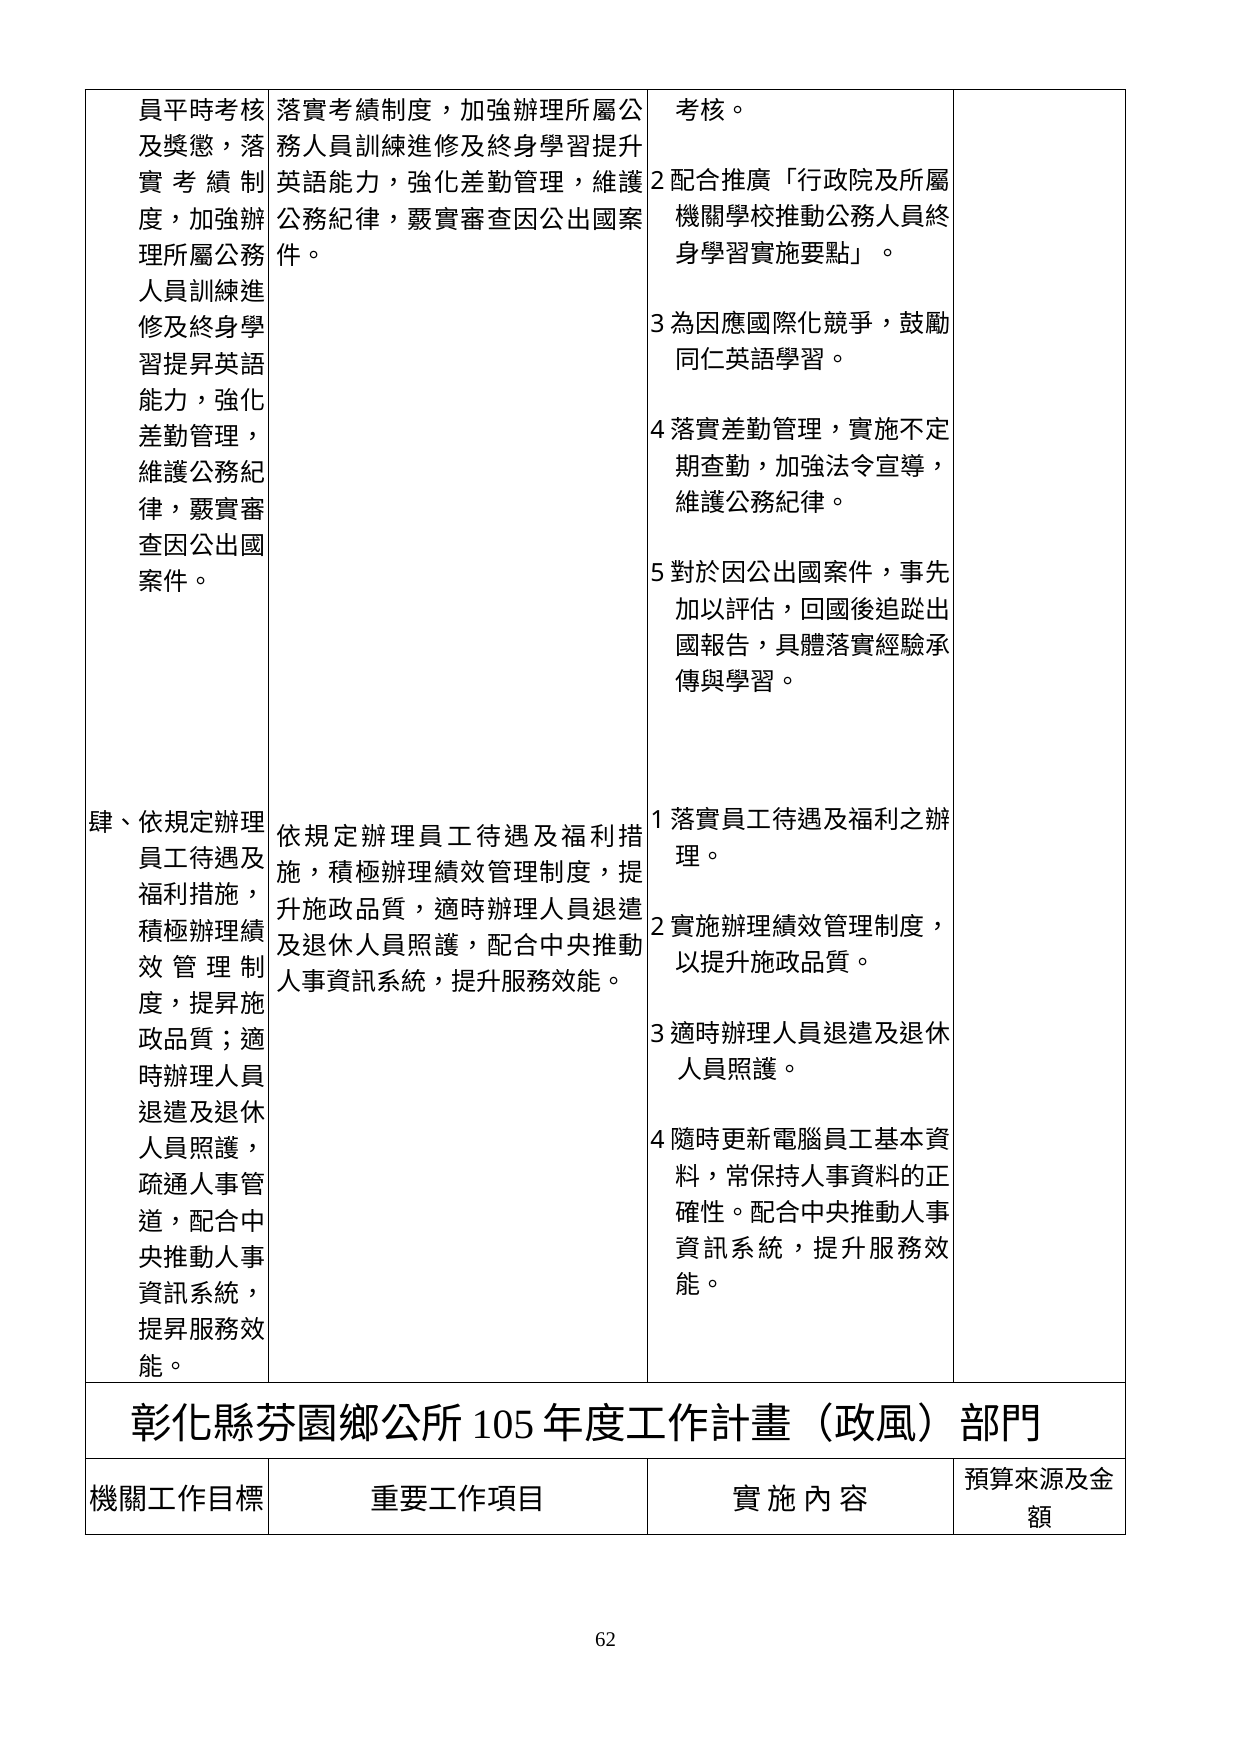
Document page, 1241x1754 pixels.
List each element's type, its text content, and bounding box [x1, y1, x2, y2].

table_cell 考核。 2配合推廣「行政院及所屬機關學校推動公務人員終身學習實施要點」。 3為因應國際化競爭，鼓勵同仁英語學習。 4落實差勤管理，實施不定期查勤，加強法令宣導，維護公務紀律。 5對於因公出國案件，事先加以評估，回國後追踨出國報告，具體落實經驗承傳與學習。 1落實員工待遇及福利之辦理。 2實施辦理績效管理制度，以提升施政品質。 3適時辦理人員退遣及退休人員照護。 4隨時更新電腦員工基本資料，常保持人事資料的正確性。配合中央推動人事資訊系統，提升服務效能。 [648, 90, 953, 1382]
table_cell 員平時考核及獎懲，落實考績制度，加強辦理所屬公務人員訓練進修及終身學習提昇英語能力，強化差勤管理，維護公務紀律，覈實審查因公出國案件。 肆、依規定辦理員工待遇及福利措施，積極辦理績效管理制度，提昇施政品質；適時辦理人員退遣及退休人員照護，疏通人事管道，配合中央推動人事資訊系統，提昇服務效能。 [86, 90, 268, 1382]
table_cell 實 施 內 容 [648, 1459, 953, 1534]
table_cell 落實考績制度，加強辦理所屬公務人員訓練進修及終身學習提升英語能力，強化差勤管理，維護公務紀律，覈實審查因公出國案件。 依規定辦理員工待遇及福利措施，積極辦理績效管理制度，提升施政品質，適時辦理人員退遣及退休人員照護，配合中央推動人事資訊系統，提升服務效能。 [269, 90, 647, 1382]
table_cell [954, 90, 1125, 1382]
table_cell 預算來源及金額 [954, 1459, 1125, 1534]
table_cell 重要工作項目 [269, 1459, 647, 1534]
table_cell 機關工作目標 [86, 1459, 268, 1534]
table_cell 彰化縣芬園鄉公所105年度工作計畫（政風）部門 [86, 1383, 1125, 1458]
